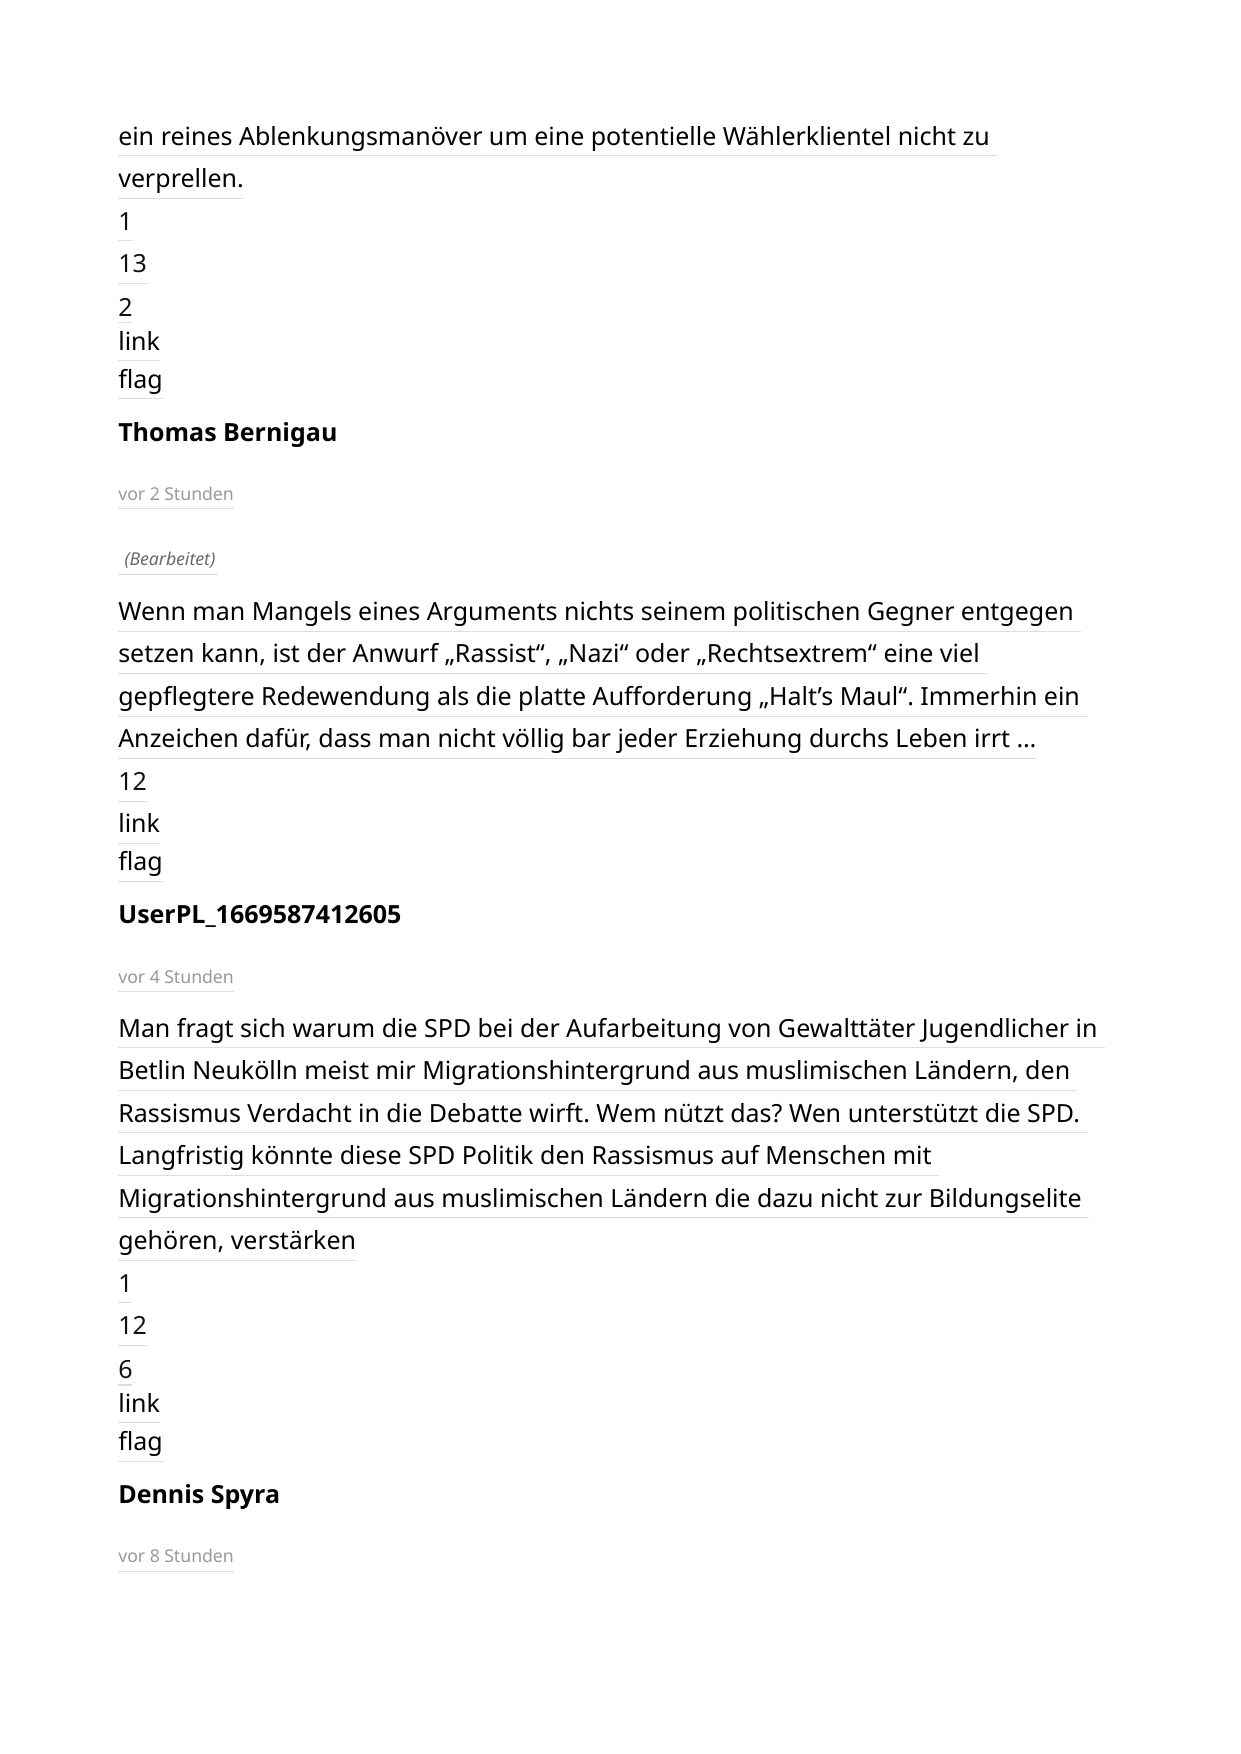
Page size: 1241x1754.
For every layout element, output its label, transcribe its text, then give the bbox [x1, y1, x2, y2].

text (Bearbeitet) [118, 542, 1122, 575]
text vor 4 Stunden [118, 964, 1118, 992]
text link [118, 323, 1122, 361]
text UserPL_1669587412605 [118, 897, 1122, 931]
text flag [118, 361, 1122, 399]
text 2 [118, 288, 1122, 323]
text 6 [118, 1350, 1122, 1386]
text 1 [118, 1265, 1122, 1303]
text 1 [118, 203, 1122, 241]
text vor 2 Stunden [118, 482, 1118, 509]
text 12 [118, 763, 1122, 802]
text Dennis Spyra [118, 1476, 1122, 1510]
text link [118, 806, 1122, 844]
text vor 8 Stunden [118, 1544, 1118, 1572]
text 12 [118, 1308, 1122, 1346]
text link [118, 1386, 1122, 1423]
text Man fragt sich warum die SPD bei der Aufarbeitung von Gewalttäter Jugendlicher in Betlin Neukölln meist mir Migrationshintergrund aus muslimischen Ländern, den Rassismus Verdacht in die Debatte wirft. Wem nützt das? Wen unterstützt die SPD. Langfristig könnte diese SPD Politik den Rassismus auf Menschen mit Migrationshintergrund aus muslimischen Ländern die dazu nicht zur Bildungselite gehören, verstärken [118, 1010, 1122, 1261]
text ein reines Ablenkungsmanöver um eine potentielle Wählerklientel nicht zu verprellen. [118, 118, 1122, 199]
text flag [118, 844, 1122, 882]
text 13 [118, 246, 1122, 284]
text Thomas Bernigau [118, 414, 1122, 448]
text Wenn man Mangels eines Arguments nichts seinem politischen Gegner entgegen setzen kann, ist der Anwurf „Rassist“, „Nazi“ oder „Rechtsextrem“ eine viel gepflegtere Redewendung als die platte Aufforderung „Halt’s Maul“. Immerhin ein Anzeichen dafür, dass man nicht völlig bar jeder Erziehung durchs Leben irrt … [118, 593, 1122, 759]
text flag [118, 1423, 1122, 1462]
